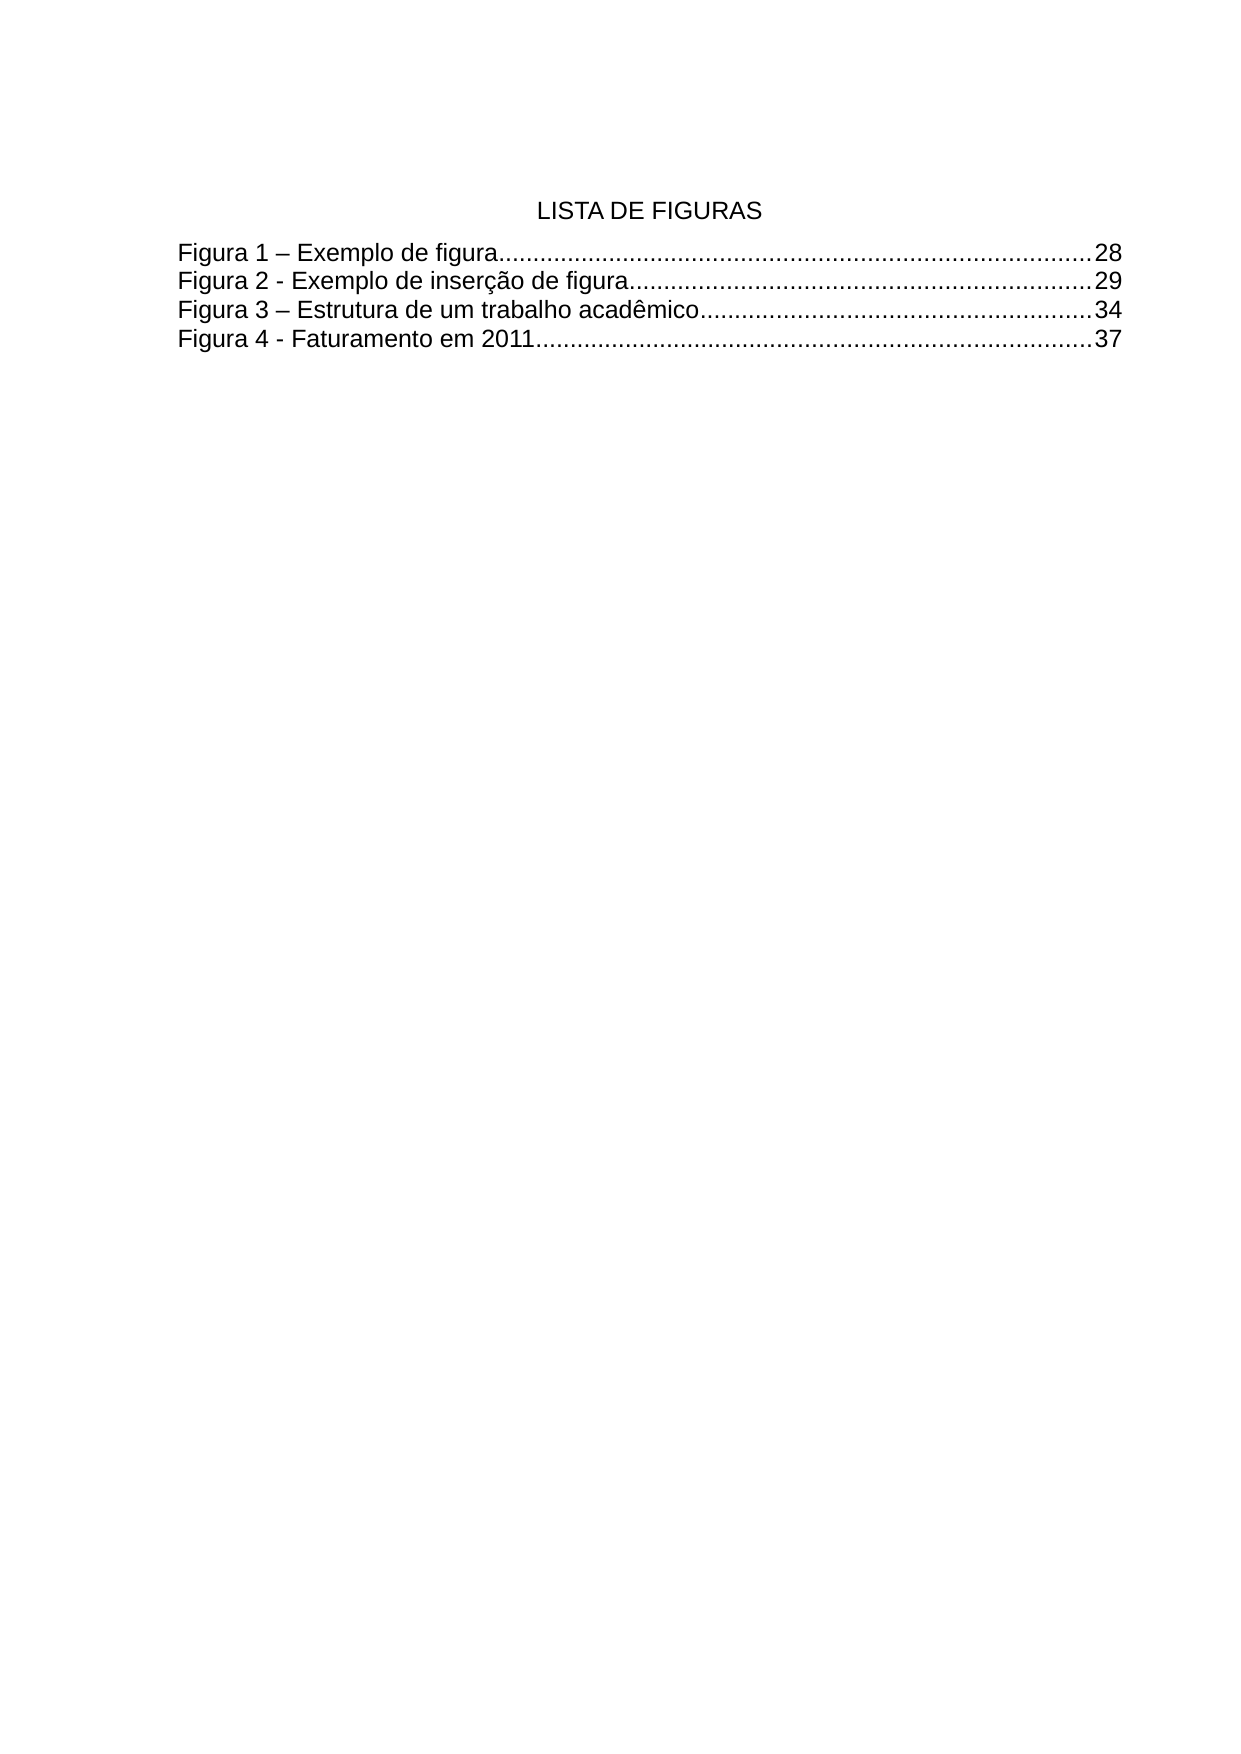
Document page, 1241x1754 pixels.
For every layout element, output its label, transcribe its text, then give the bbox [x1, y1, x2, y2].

text Figura 2 - Exemplo de inserção de figura 29 [177, 266, 1122, 295]
subtitle Lista de figuras [177, 196, 1122, 225]
text Figura 4 - Faturamento em 2011 37 [177, 324, 1122, 352]
text Figura 1 – Exemplo de figura 28 [177, 237, 1122, 266]
text Figura 3 – Estrutura de um trabalho acadêmico 34 [177, 295, 1122, 324]
